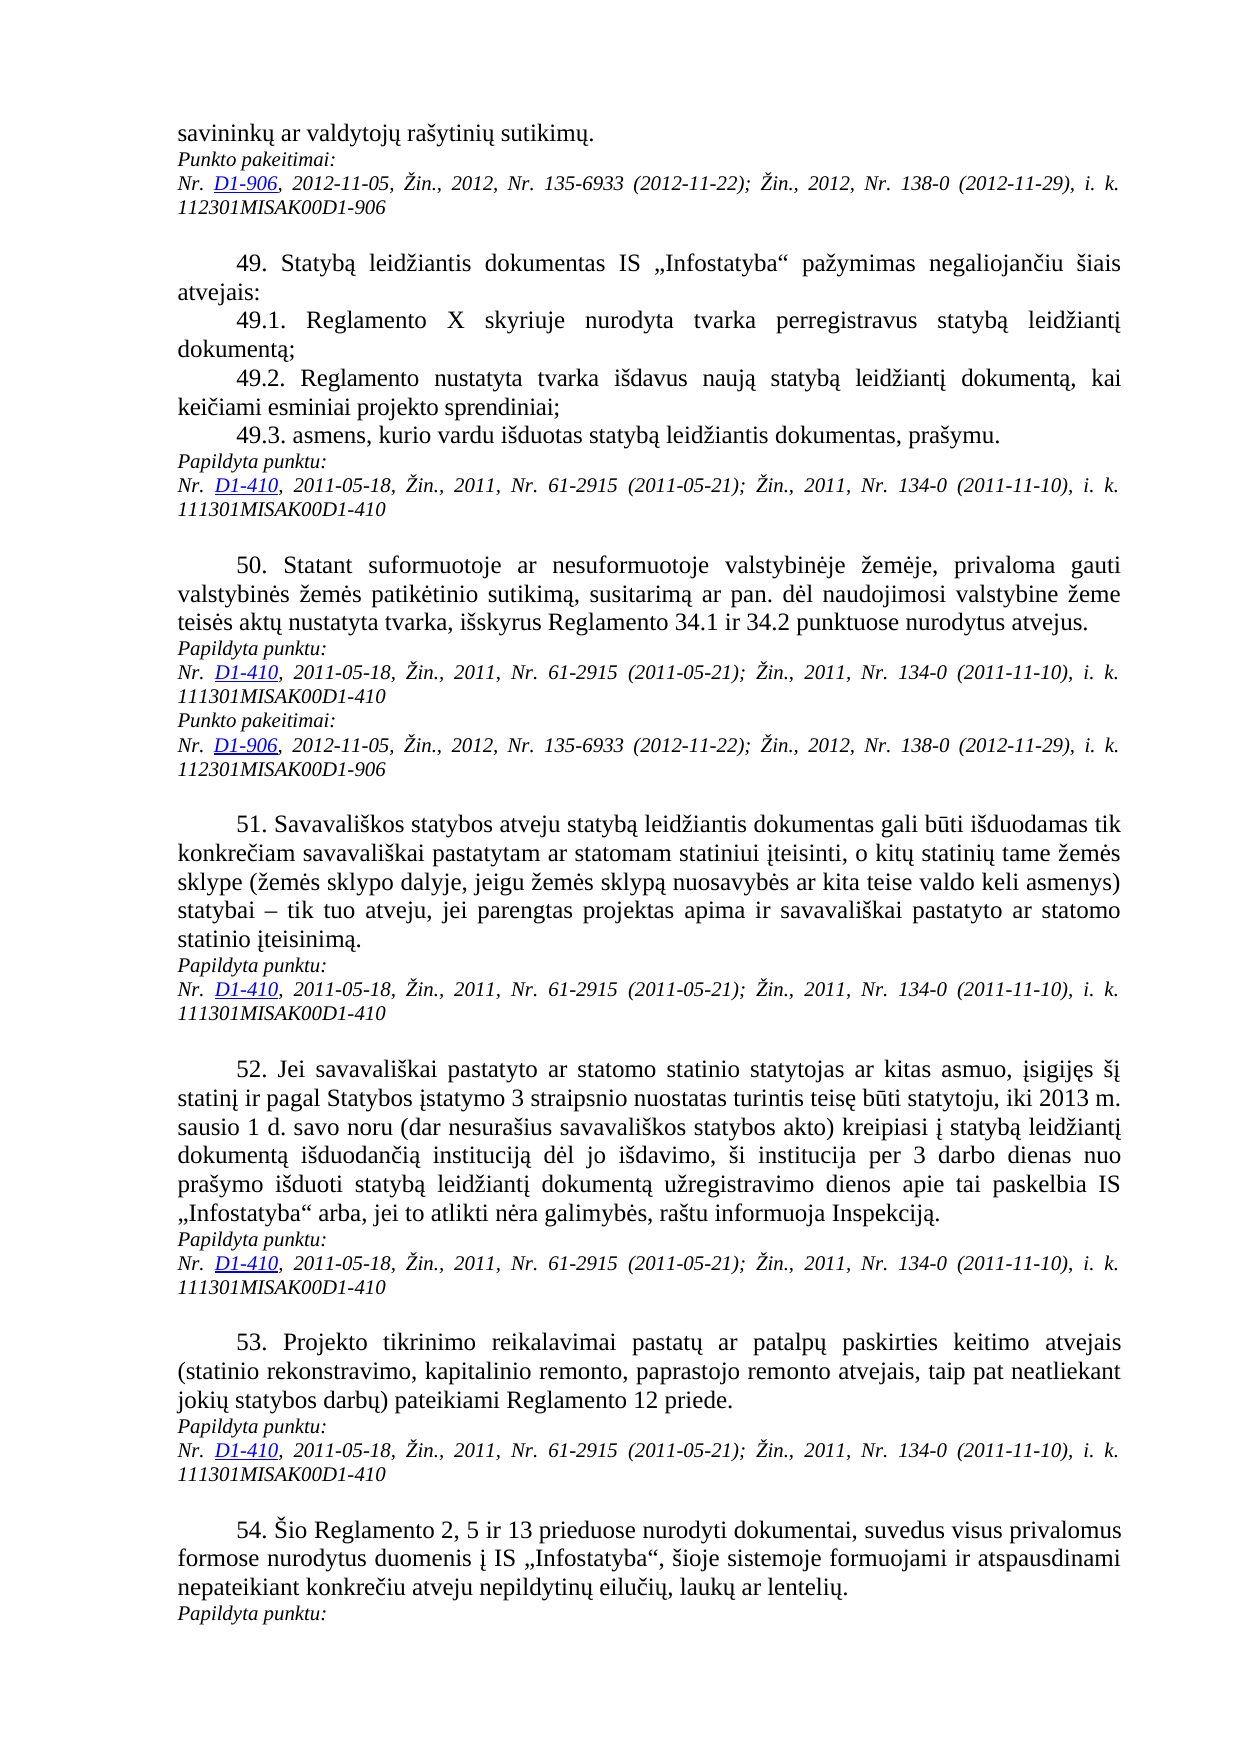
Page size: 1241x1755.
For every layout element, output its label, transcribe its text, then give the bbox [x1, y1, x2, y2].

text 49.1. Reglamento X skyriuje nurodyta tvarka perregistravus statybą leidžiantį dokumentą; [177, 305, 1122, 363]
text 51. Savavališkos statybos atveju statybą leidžiantis dokumentas gali būti išduodamas tik konkrečiam savavališkai pastatytam ar statomam statiniui įteisinti, o kitų statinių tame žemės sklype (žemės sklypo dalyje, jeigu žemės sklypą nuosavybės ar kita teise valdo keli asmenys) statybai – tik tuo atveju, jei parengtas projektas apima ir savavališkai pastatyto ar statomo statinio įteisinimą. [177, 809, 1122, 953]
text Papildyta punktu: [177, 1227, 1122, 1251]
text Papildyta punktu: [177, 953, 1122, 977]
text Papildyta punktu: [177, 1601, 1122, 1625]
text Papildyta punktu: [177, 636, 1122, 660]
text 50. Statant suformuotoje ar nesuformuotoje valstybinėje žemėje, privaloma gauti valstybinės žemės patikėtinio sutikimą, susitarimą ar pan. dėl naudojimosi valstybine žeme teisės aktų nustatyta tvarka, išskyrus Reglamento 34.1 ir 34.2 punktuose nurodytus atvejus. [177, 550, 1122, 636]
text Papildyta punktu: [177, 1414, 1122, 1438]
text 49. Statybą leidžiantis dokumentas IS „Infostatyba“ pažymimas negaliojančiu šiais atvejais: [177, 248, 1122, 305]
text 49.3. asmens, kurio vardu išduotas statybą leidžiantis dokumentas, prašymu. [177, 420, 1122, 449]
text Punkto pakeitimai: [177, 708, 1122, 732]
text Nr. D1-410, 2011-05-18, Žin., 2011, Nr. 61-2915 (2011-05-21); Žin., 2011, Nr. 134-0 (2011-11-10), i. k. 111301MISAK00D1-410 [177, 473, 1122, 521]
text Punkto pakeitimai: [177, 147, 1122, 171]
text Nr. D1-410, 2011-05-18, Žin., 2011, Nr. 61-2915 (2011-05-21); Žin., 2011, Nr. 134-0 (2011-11-10), i. k. 111301MISAK00D1-410 [177, 660, 1122, 708]
text 52. Jei savavališkai pastatyto ar statomo statinio statytojas ar kitas asmuo, įsigijęs šį statinį ir pagal Statybos įstatymo 3 straipsnio nuostatas turintis teisę būti statytoju, iki 2013 m. sausio 1 d. savo noru (dar nesurašius savavališkos statybos akto) kreipiasi į statybą leidžiantį dokumentą išduodančią instituciją dėl jo išdavimo, ši institucija per 3 darbo dienas nuo prašymo išduoti statybą leidžiantį dokumentą užregistravimo dienos apie tai paskelbia IS „Infostatyba“ arba, jei to atlikti nėra galimybės, raštu informuoja Inspekciją. [177, 1054, 1122, 1227]
text 54. Šio Reglamento 2, 5 ir 13 prieduose nurodyti dokumentai, suvedus visus privalomus formose nurodytus duomenis į IS „Infostatyba“, šioje sistemoje formuojami ir atspausdinami nepateikiant konkrečiu atveju nepildytinų eilučių, laukų ar lentelių. [177, 1515, 1122, 1601]
text Nr. D1-410, 2011-05-18, Žin., 2011, Nr. 61-2915 (2011-05-21); Žin., 2011, Nr. 134-0 (2011-11-10), i. k. 111301MISAK00D1-410 [177, 977, 1122, 1025]
text Papildyta punktu: [177, 449, 1122, 473]
text 53. Projekto tikrinimo reikalavimai pastatų ar patalpų paskirties keitimo atvejais (statinio rekonstravimo, kapitalinio remonto, paprastojo remonto atvejais, taip pat neatliekant jokių statybos darbų) pateikiami Reglamento 12 priede. [177, 1327, 1122, 1414]
text 49.2. Reglamento nustatyta tvarka išdavus naują statybą leidžiantį dokumentą, kai keičiami esminiai projekto sprendiniai; [177, 363, 1122, 420]
text Nr. D1-906, 2012-11-05, Žin., 2012, Nr. 135-6933 (2012-11-22); Žin., 2012, Nr. 138-0 (2012-11-29), i. k. 112301MISAK00D1-906 [177, 732, 1122, 781]
text Nr. D1-410, 2011-05-18, Žin., 2011, Nr. 61-2915 (2011-05-21); Žin., 2011, Nr. 134-0 (2011-11-10), i. k. 111301MISAK00D1-410 [177, 1438, 1122, 1486]
text Nr. D1-410, 2011-05-18, Žin., 2011, Nr. 61-2915 (2011-05-21); Žin., 2011, Nr. 134-0 (2011-11-10), i. k. 111301MISAK00D1-410 [177, 1251, 1122, 1299]
text Nr. D1-906, 2012-11-05, Žin., 2012, Nr. 135-6933 (2012-11-22); Žin., 2012, Nr. 138-0 (2012-11-29), i. k. 112301MISAK00D1-906 [177, 171, 1122, 219]
text savininkų ar valdytojų rašytinių sutikimų. [177, 118, 1122, 147]
